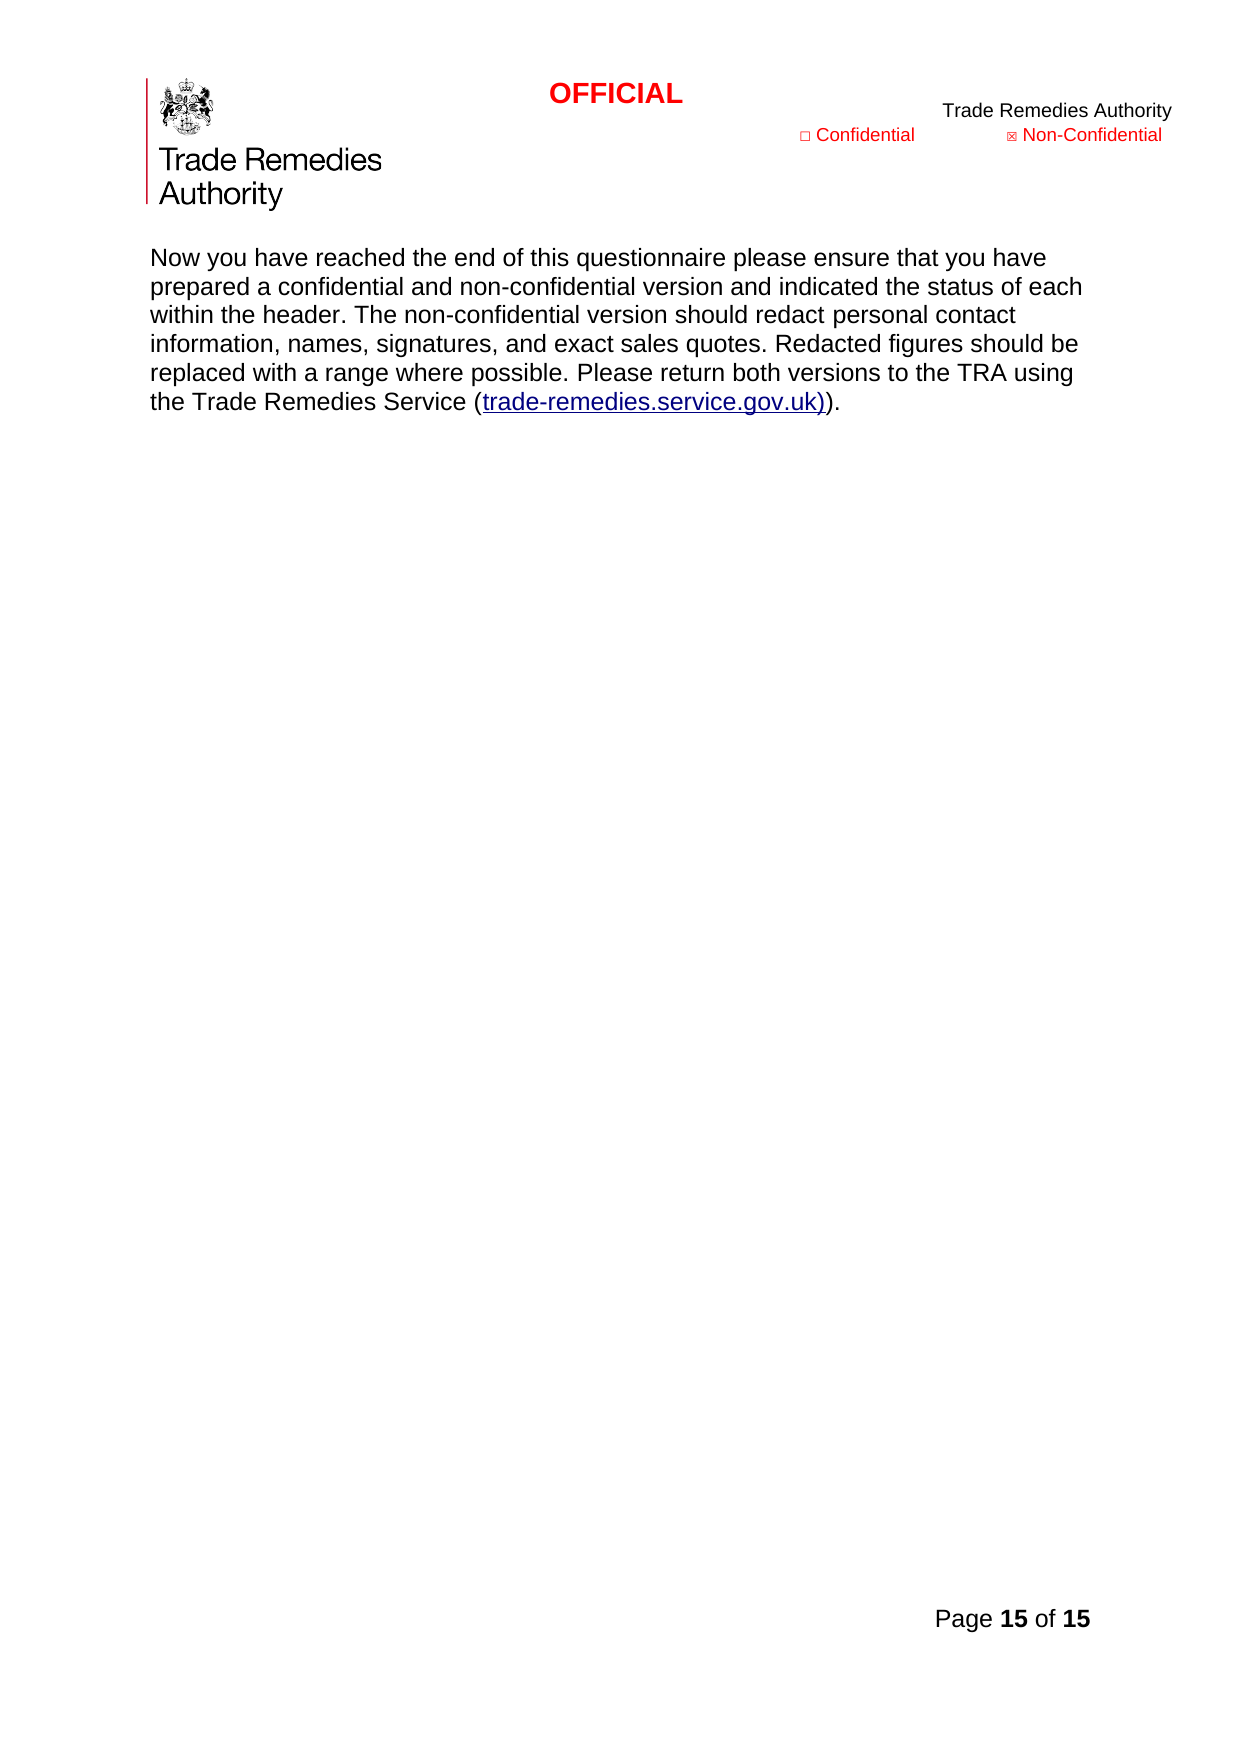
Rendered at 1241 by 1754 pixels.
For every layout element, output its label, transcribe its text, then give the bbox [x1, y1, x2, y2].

text Now you have reached the end of this questionnaire please ensure that you have prepared a confidential and non-confidential version and indicated the status of each within the header. The non-confidential version should redact personal contact information, names, signatures, and exact sales quotes. Redacted figures should be replaced with a range where possible. Please return both versions to the TRA using the Trade Remedies Service (trade-remedies.service.gov.uk)). [150, 243, 1090, 415]
